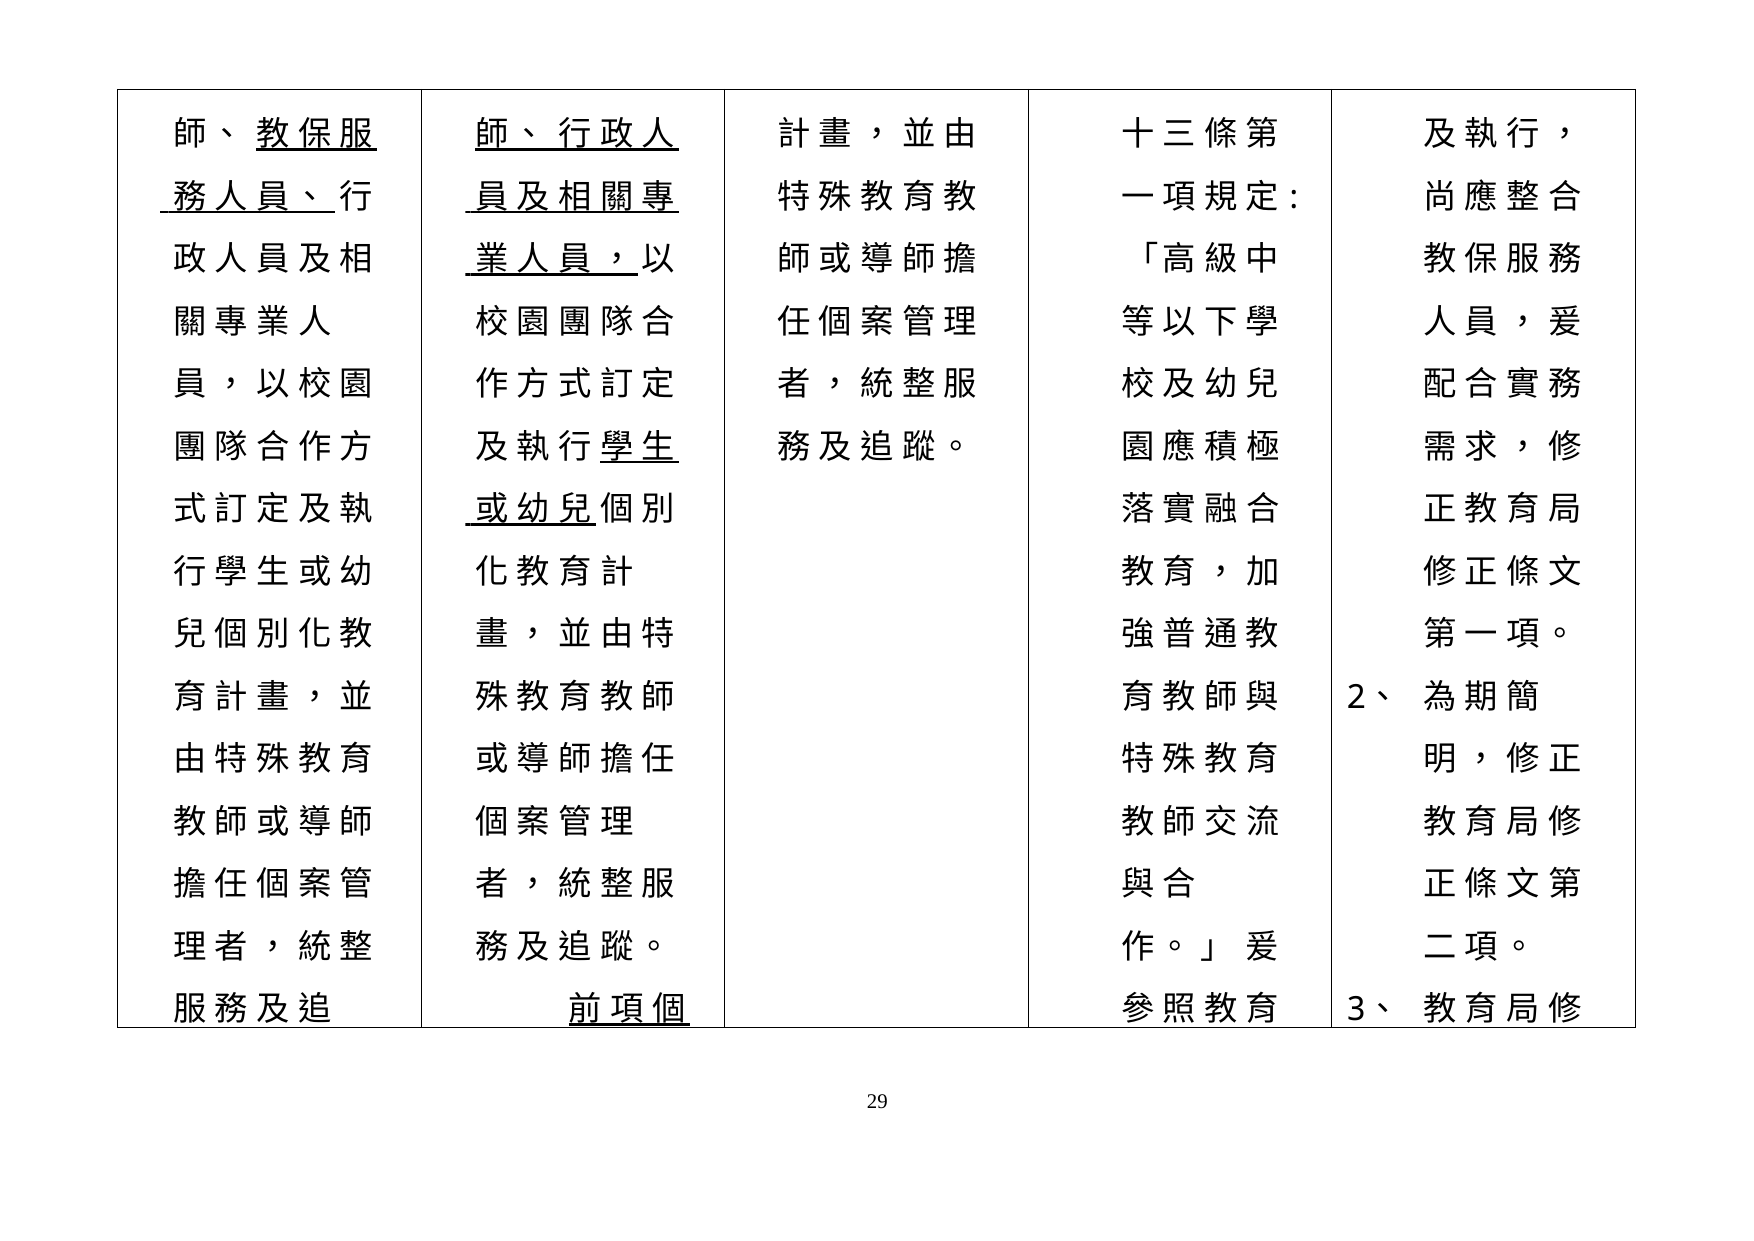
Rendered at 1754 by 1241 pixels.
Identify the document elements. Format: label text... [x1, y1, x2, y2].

table_cell 師、行政人員及相關專業人員，以校園團隊合作方式訂定及執行學生或幼兒個別化教育計畫，並由特殊教育教師或導師擔任個案管理者，統整服務及追蹤。 前項個 [422, 90, 724, 1027]
table_cell 條次變更。 修正條文第一項：依本法第十三條第一項規定:「高級中等以下學校及幼兒園應積極落實融合教育，加強普通教育教師與特殊教育教師交流與合作。」爰參照教育部教學原則及輔導辦法第四條第二款規定之內容，並配合本辦法適用範圍及對象增列幼兒園及幼兒，修正現行條文。 修正條文第二項:依本法第三十一條第一項規定：「高級中等以下學校應以團隊合作方式對身心障礙學生訂定個別化教育計畫，訂定時應邀請身心障礙學生本人，以及學生之法定代理人或實際照顧者參與……。」並考量實務上於訂定幼兒個別化教育計畫時，亦有邀請幼兒本人及其法定代理人或實際照顧者參與之需求，爰增訂第二項。所定法定代理人，指民法第一千零八十六條及第一千零九十八條所定父母及監護人，並配合其餘條文另訂簡稱規定。 [1029, 90, 1331, 1027]
table_cell 經洽教育局確認，幼兒個別化教育計畫之訂定及執行，尚應整合教保服務人員，爰配合實務需求，修正教育局修正條文第一項。 為期簡明，修正教育局修正條文第二項。 教育局修正說明酌作文字修正。 [1332, 90, 1635, 1027]
table_cell 計畫，並由特殊教育教師或導師擔任個案管理者，統整服務及追蹤。 [725, 90, 1028, 1027]
table_cell 師、教保服務人員、行政人員及相關專業人員，以校園團隊合作方式訂定及執行學生或幼兒個別化教育計畫，並由特殊教育教師或導師擔任個案管理者，統整服務及追 [118, 90, 421, 1027]
